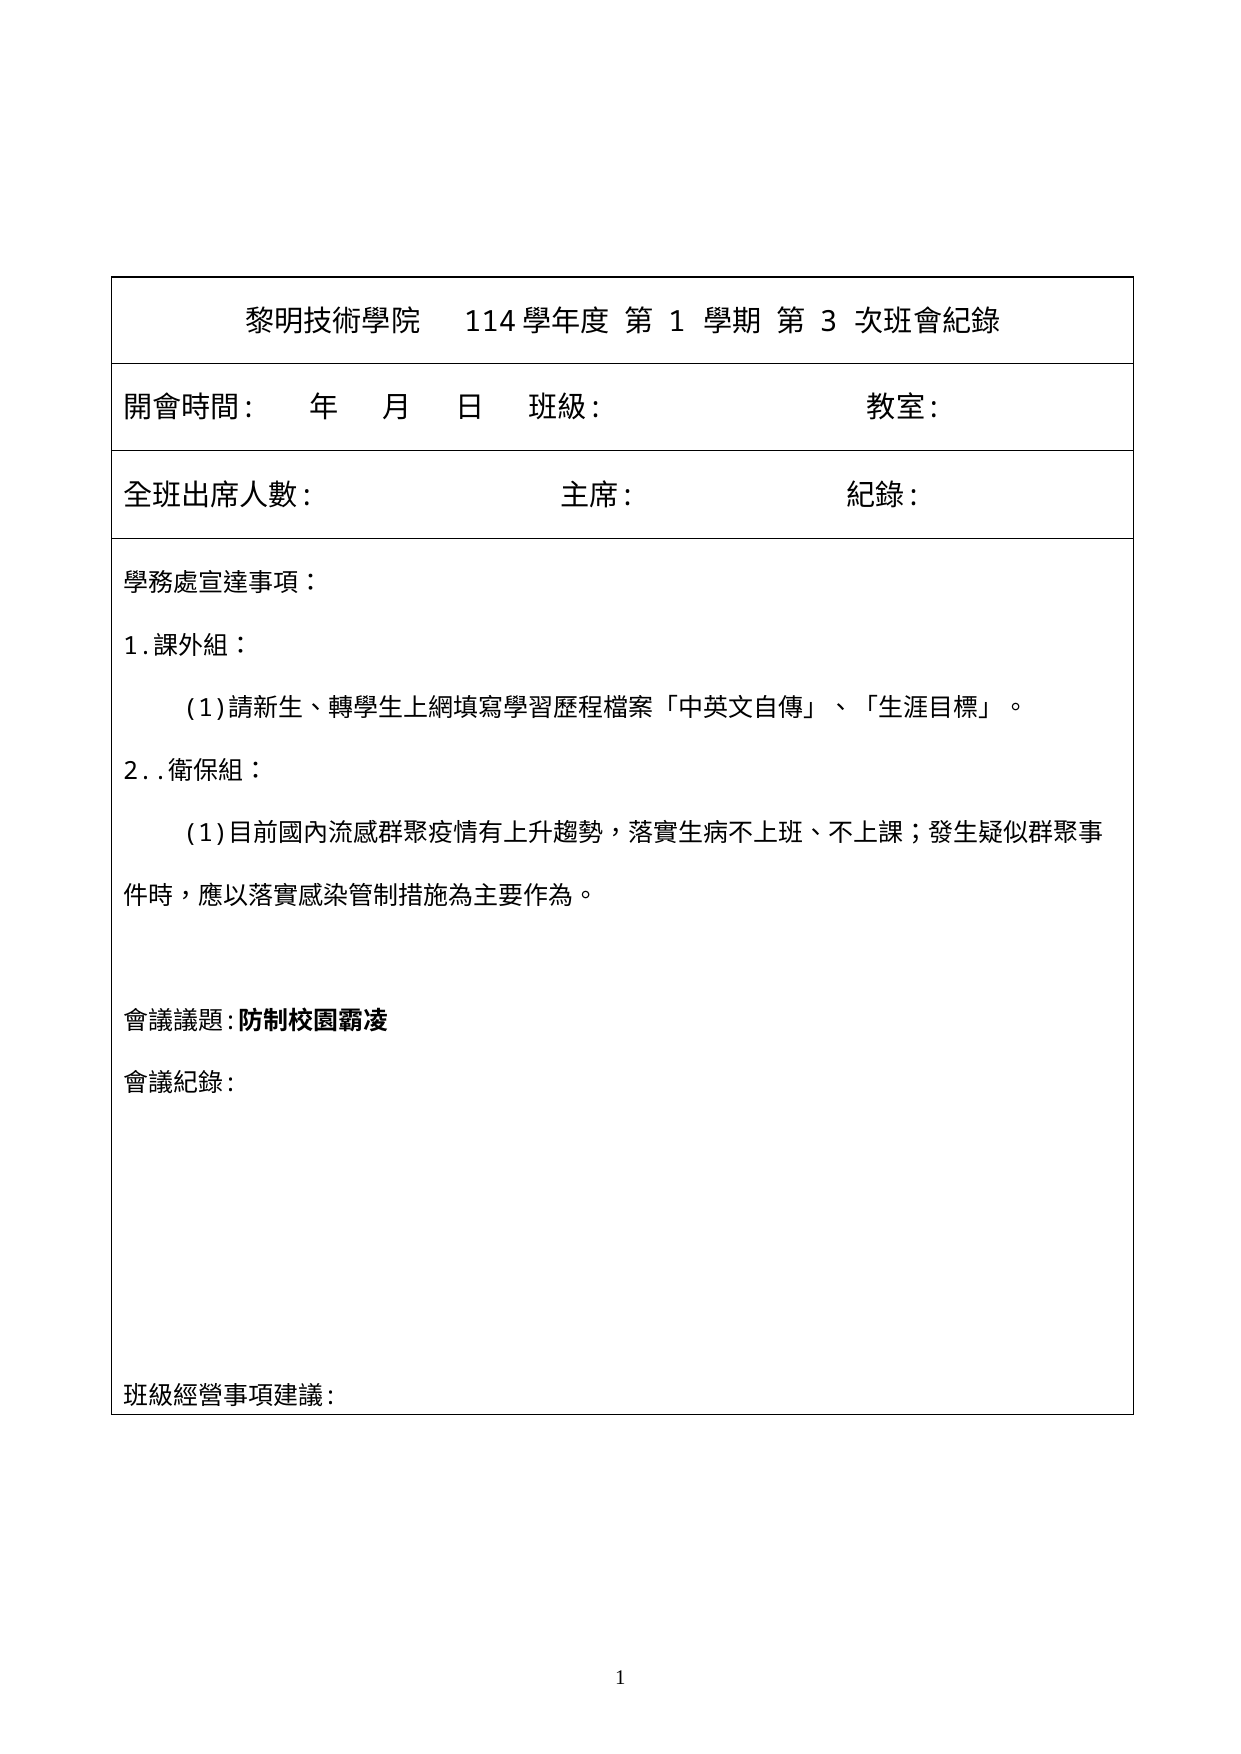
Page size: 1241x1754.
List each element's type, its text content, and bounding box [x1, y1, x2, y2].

table_cell 學務處宣達事項： 1.課外組： (1)請新生、轉學生上網填寫學習歷程檔案「中英文自傳」、「生涯目標」。 2..衛保組： (1)目前國內流感群聚疫情有上升趨勢，落實生病不上班、不上課；發生疑似群聚事件時，應以落實感染管制措施為主要作為。 會議議題:防制校園霸凌 會議紀錄: 班級經營事項建議: [112, 539, 1133, 1414]
table_cell 全班出席人數: 主席: 紀錄: [112, 451, 1133, 538]
table_header 黎明技術學院 114學年度 第 1 學期 第 3 次班會紀錄 [112, 278, 1133, 362]
table_cell 開會時間: 年 月 日 班級: 教室: [112, 364, 1133, 450]
